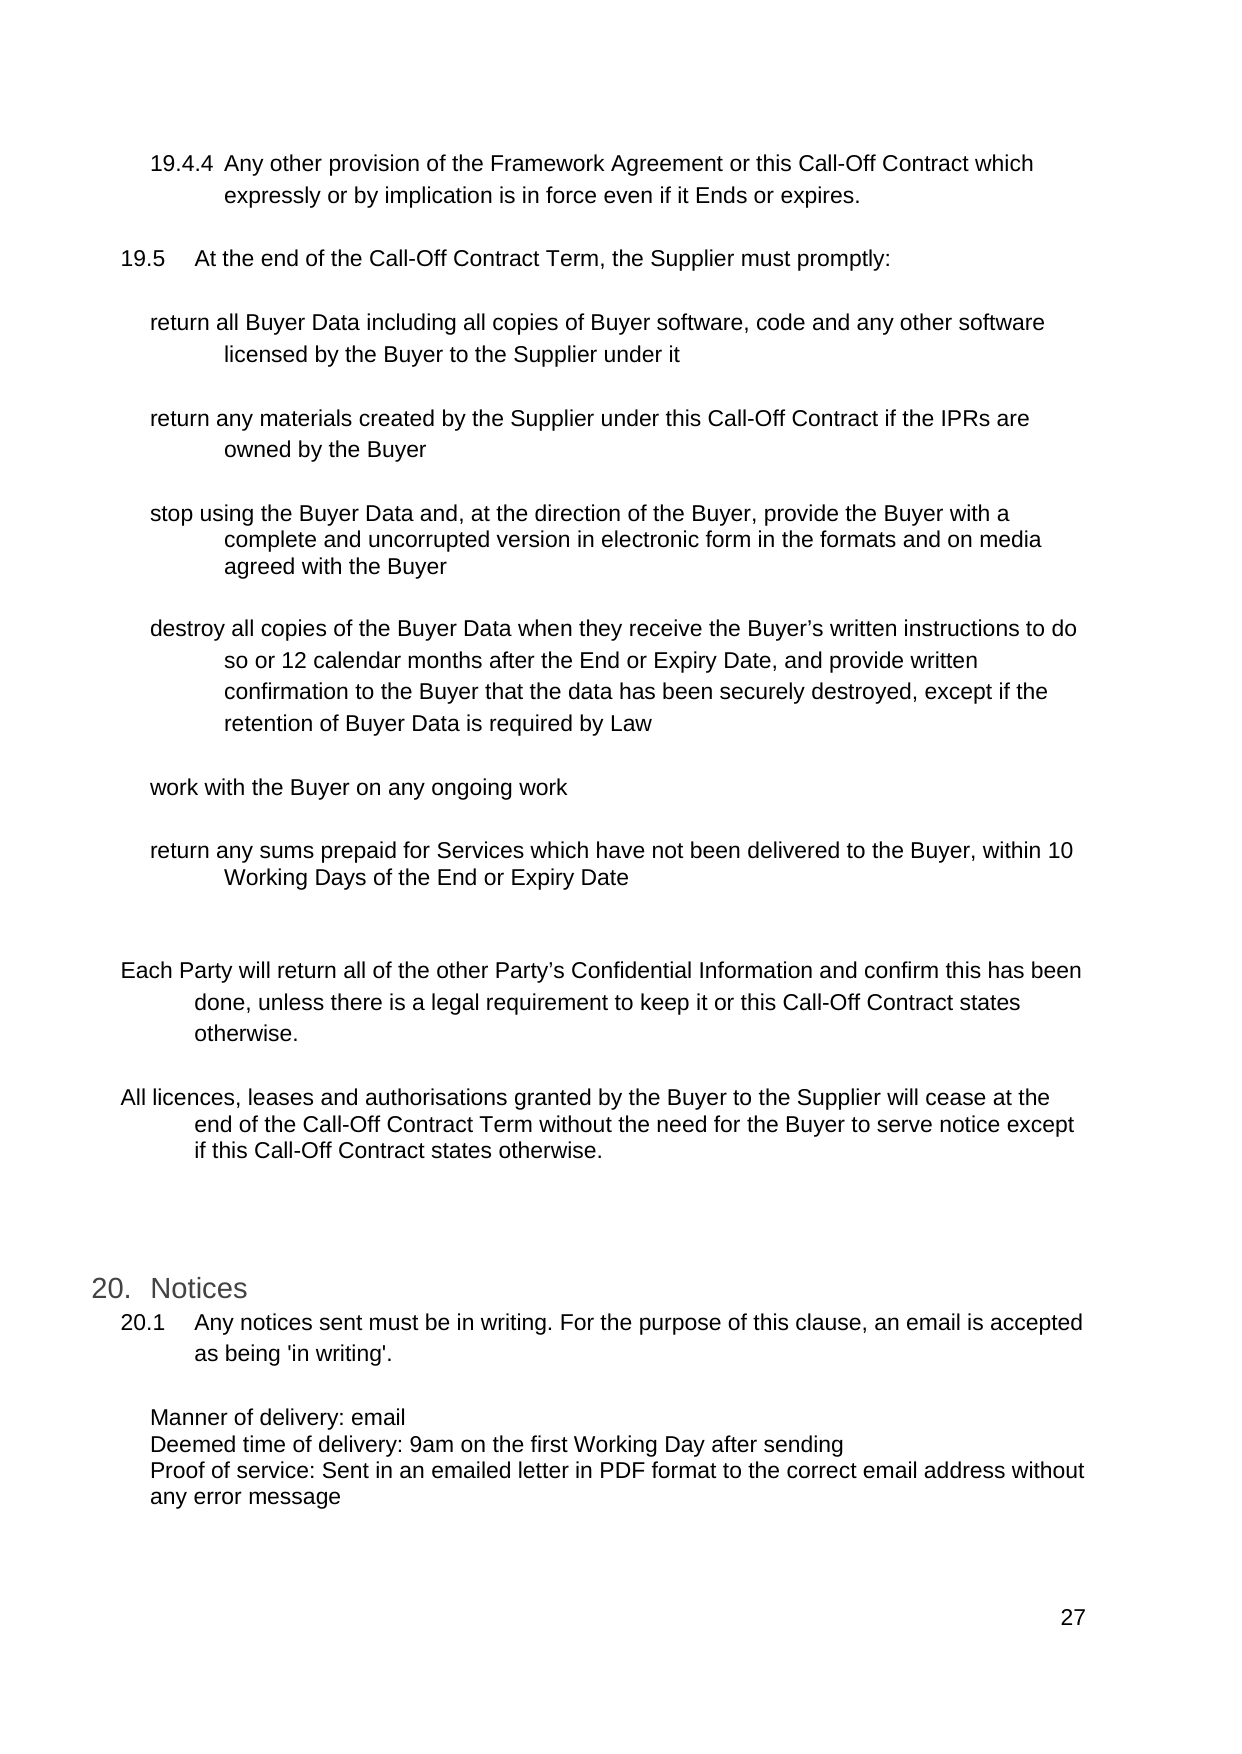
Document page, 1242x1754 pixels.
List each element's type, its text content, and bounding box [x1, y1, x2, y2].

subtitle 20.1 Any notices sent must be in writing. For the purpose of this clause, an email is accepted as being 'in writing'. [120, 1309, 1090, 1367]
subtitle Proof of service: Sent in an emailed letter in PDF format to the correct email address without any error message [150, 1457, 1090, 1509]
subtitle stop using the Buyer Data and, at the direction of the Buyer, provide the Buyer with a complete and uncorrupted version in electronic form in the formats and on media agreed with the Buyer [150, 500, 1090, 579]
subtitle Deemed time of delivery: 9am on the first Working Day after sending [150, 1431, 1090, 1457]
subtitle Manner of delivery: email [150, 1404, 1090, 1431]
subtitle return any materials created by the Supplier under this Call-Off Contract if the IPRs are owned by the Buyer [150, 405, 1090, 463]
subtitle 19.5 At the end of the Call-Off Contract Term, the Supplier must promptly: [120, 245, 1092, 272]
subtitle 19.4.4 Any other provision of the Framework Agreement or this Call-Off Contract which expressly or by implication is in force even if it Ends or expires. [150, 150, 1090, 208]
subtitle 20. Notices [91, 1271, 1092, 1304]
subtitle All licences, leases and authorisations granted by the Buyer to the Supplier will cease at the end of the Call-Off Contract Term without the need for the Buyer to serve notice except if this Call-Off Contract states otherwise. [120, 1084, 1090, 1163]
subtitle return all Buyer Data including all copies of Buyer software, code and any other software licensed by the Buyer to the Supplier under it [150, 309, 1090, 367]
subtitle return any sums prepaid for Services which have not been delivered to the Buyer, within 10 Working Days of the End or Expiry Date [150, 837, 1090, 890]
subtitle work with the Buyer on any ongoing work [150, 774, 1090, 800]
subtitle Each Party will return all of the other Party’s Confidential Information and confirm this has been done, unless there is a legal requirement to keep it or this Call-Off Contract states otherwise. [120, 957, 1090, 1047]
subtitle destroy all copies of the Buyer Data when they receive the Buyer’s written instructions to do so or 12 calendar months after the End or Expiry Date, and provide written confirmation to the Buyer that the data has been securely destroyed, except if the retention of Buyer Data is required by Law [150, 615, 1090, 736]
